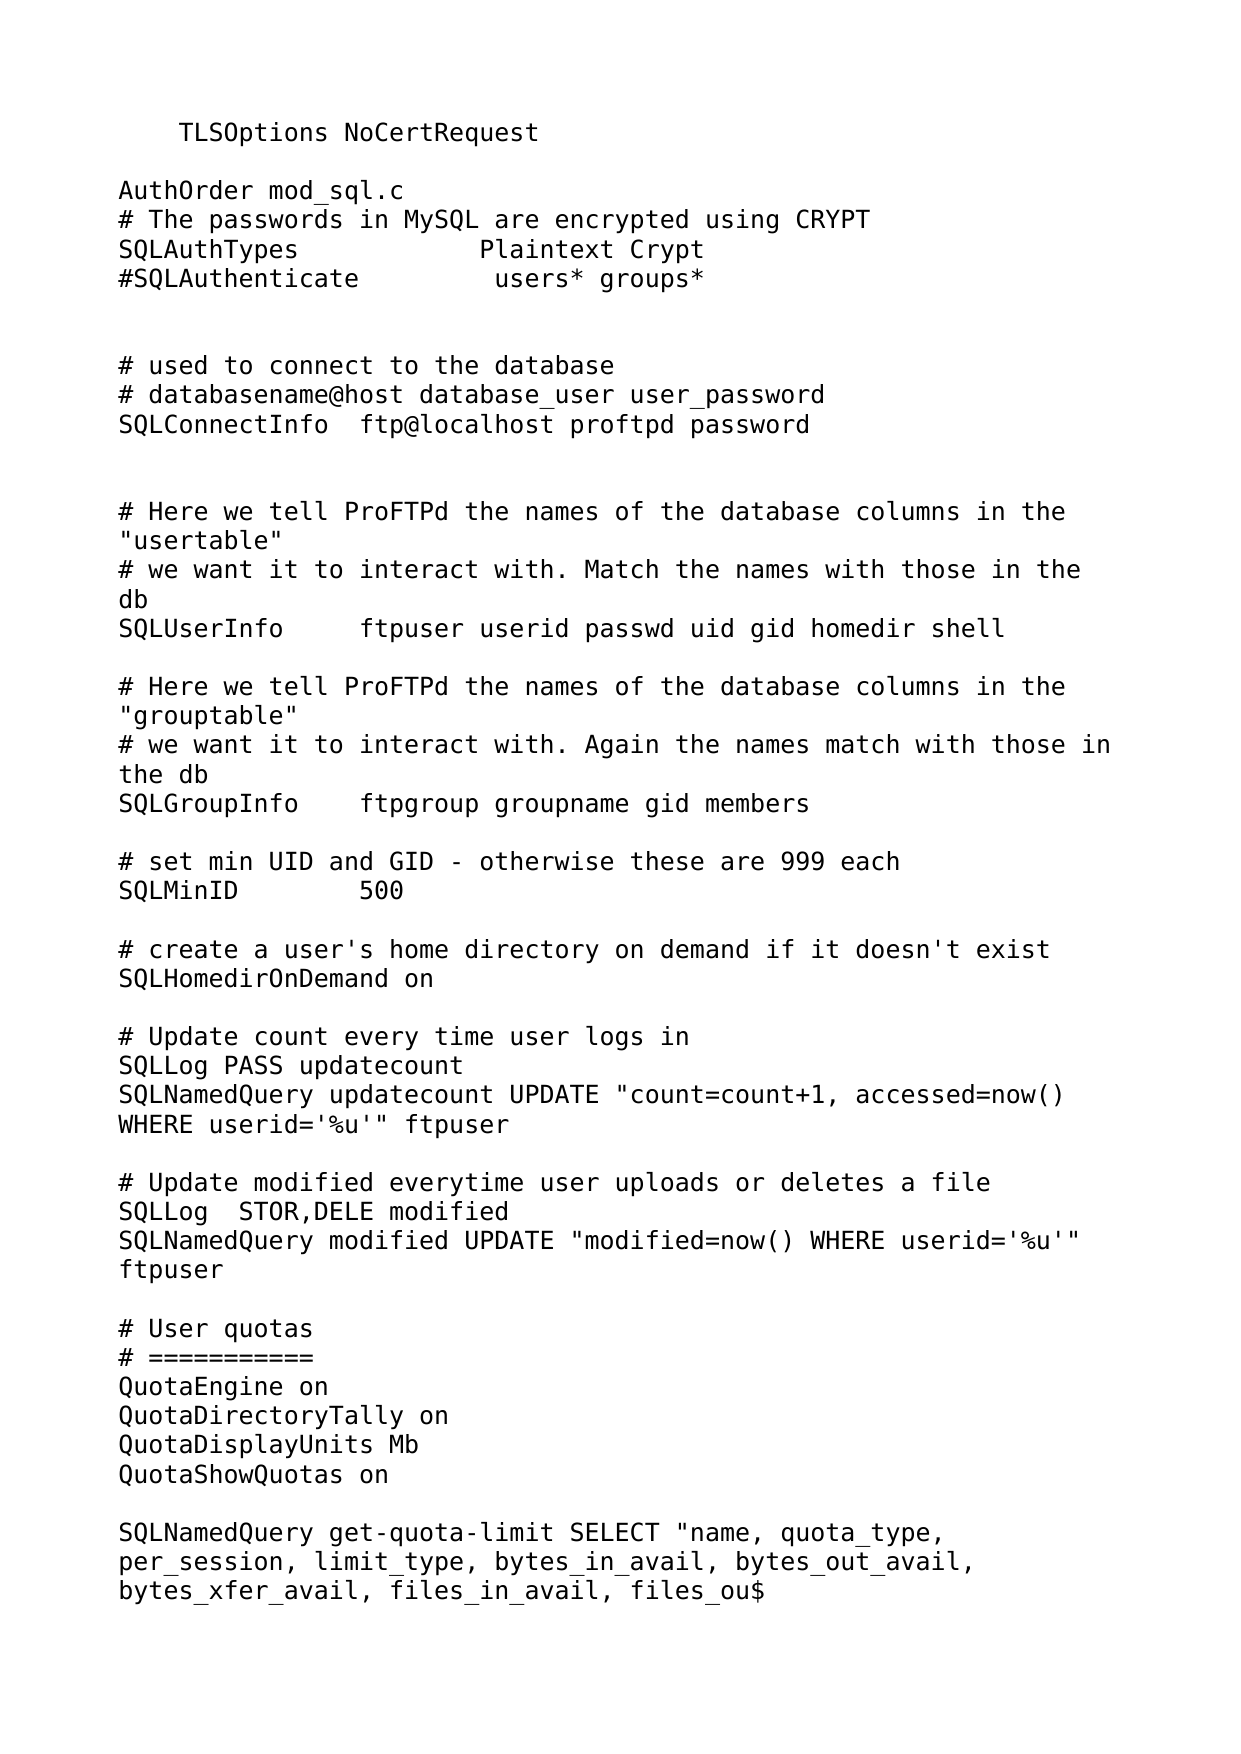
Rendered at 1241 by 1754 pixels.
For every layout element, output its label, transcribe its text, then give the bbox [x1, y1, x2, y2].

text TLSOptions NoCertRequest AuthOrder mod_sql.c # The passwords in MySQL are encrypted using CRYPT SQLAuthTypes Plaintext Crypt #SQLAuthenticate users* groups* # used to connect to the database # databasename@host database_user user_password SQLConnectInfo ftp@localhost proftpd password # Here we tell ProFTPd the names of the database columns in the "usertable" # we want it to interact with. Match the names with those in the db SQLUserInfo ftpuser userid passwd uid gid homedir shell # Here we tell ProFTPd the names of the database columns in the "grouptable" # we want it to interact with. Again the names match with those in the db SQLGroupInfo ftpgroup groupname gid members # set min UID and GID - otherwise these are 999 each SQLMinID 500 # create a user's home directory on demand if it doesn't exist SQLHomedirOnDemand on # Update count every time user logs in SQLLog PASS updatecount SQLNamedQuery updatecount UPDATE "count=count+1, accessed=now() WHERE userid='%u'" ftpuser # Update modified everytime user uploads or deletes a file SQLLog STOR,DELE modified SQLNamedQuery modified UPDATE "modified=now() WHERE userid='%u'" ftpuser # User quotas # =========== QuotaEngine on QuotaDirectoryTally on QuotaDisplayUnits Mb QuotaShowQuotas on SQLNamedQuery get-quota-limit SELECT "name, quota_type, per_session, limit_type, bytes_in_avail, bytes_out_avail, bytes_xfer_avail, files_in_avail, files_ou$ [118, 118, 1122, 1635]
